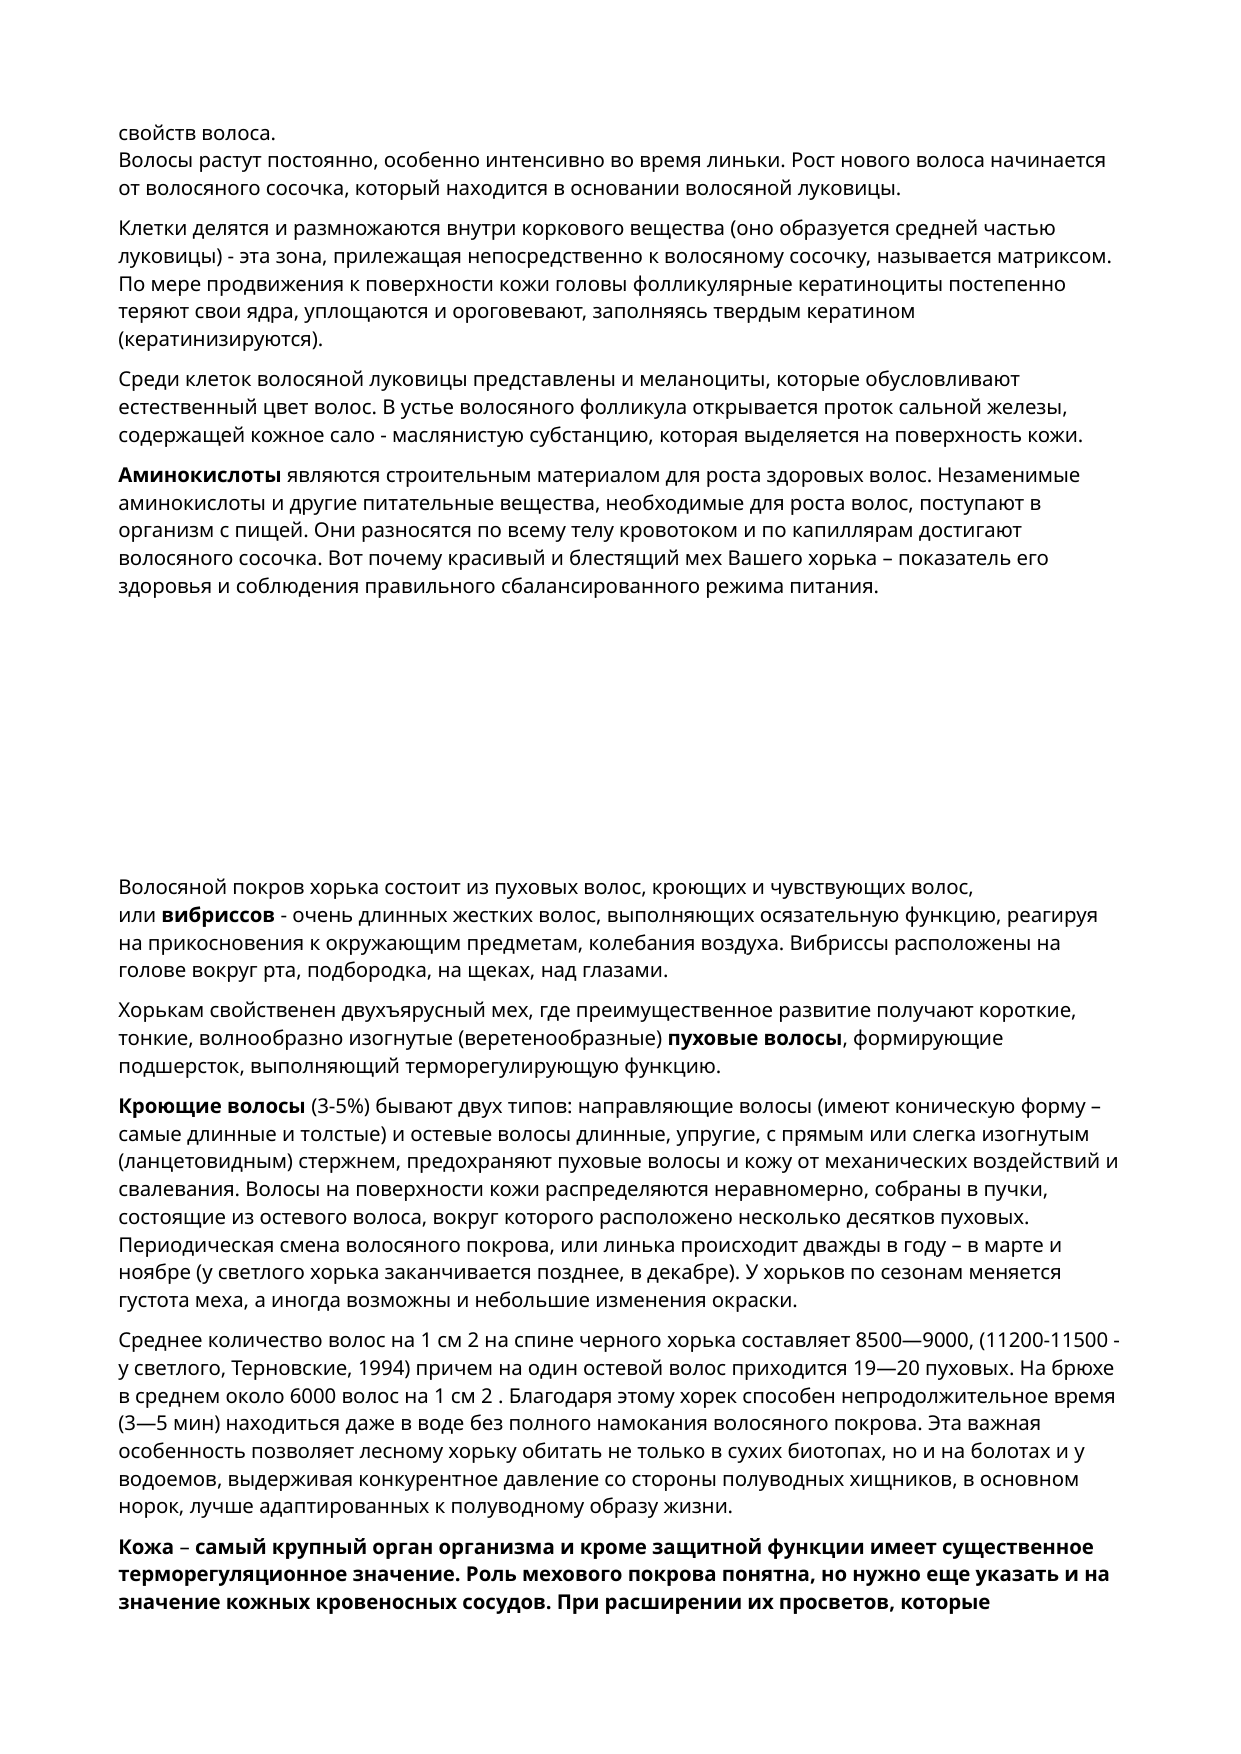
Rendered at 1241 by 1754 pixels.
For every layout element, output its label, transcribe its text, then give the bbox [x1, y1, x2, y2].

text Кроющие волосы (3-5%) бывают двух типов: направляющие волосы (имеют коническую форму – самые длинные и толстые) и остевые волосы длинные, упругие, с прямым или слегка изогнутым (ланцетовидным) стержнем, предохраняют пуховые волосы и кожу от механических воздействий и свалевания. Волосы на поверхности кожи распределяются неравномерно, собраны в пучки, состоящие из остевого волоса, вокруг которого расположено несколько десятков пуховых. Периодическая смена волосяного покрова, или линька происходит дважды в году – в марте и ноябре (у светлого хорька заканчивается позднее, в декабре). У хорьков по сезонам меняется густота меха, а иногда возможны и небольшие изменения окраски. [118, 1092, 1122, 1313]
text Среднее количество волос на 1 см 2 на спине черного хорька составляет 8500—9000, (11200-11500 - у светлого, Терновские, 1994) причем на один остевой волос приходится 19—20 пуховых. На брюхе в среднем около 6000 волос на 1 см 2 . Благодаря этому хорек способен непродолжительное время (3—5 мин) находиться даже в воде без полного намокания волосяного покрова. Эта важная особенность позволяет лесному хорьку обитать не только в сухих биотопах, но и на болотах и у водоемов, выдерживая конкурентное давление со стороны полуводных хищников, в основном норок, лучше адаптированных к полуводному образу жизни. [118, 1326, 1122, 1520]
text Хорькам свойственен двухъярусный мех, где преимущественное развитие получают короткие, тонкие, волнообразно изогнутые (веретенообразные) пуховые волосы, формирующие подшерсток, выполняющий терморегулирующую функцию. [118, 996, 1122, 1079]
text Клетки делятся и размножаются внутри коркового вещества (оно образуется средней частью луковицы) - эта зона, прилежащая непосредственно к волосяному сосочку, называется матриксом. По мере продвижения к поверхности кожи головы фолликулярные кератиноциты постепенно теряют свои ядра, уплощаются и ороговевают, заполняясь твердым кератином (кератинизируются). [118, 214, 1122, 352]
text свойств волоса. Волосы растут постоянно, особенно интенсивно во время линьки. Рост нового волоса начинается от волосяного сосочка, который находится в основании волосяной луковицы. [118, 118, 1122, 201]
text Аминокислоты являются строительным материалом для роста здоровых волос. Незаменимые аминокислоты и другие питательные вещества, необходимые для роста волос, поступают в организм с пищей. Они разносятся по всему телу кровотоком и по капиллярам достигают волосяного сосочка. Вот почему красивый и блестящий мех Вашего хорька – показатель его здоровья и соблюдения правильного сбалансированного режима питания. [118, 460, 1122, 599]
text Среди клеток волосяной луковицы представлены и меланоциты, которые обусловливают естественный цвет волос. В устье волосяного фолликула открывается проток сальной железы, содержащей кожное сало - маслянистую субстанцию, которая выделяется на поверхность кожи. [118, 365, 1122, 448]
text Кожа – самый крупный орган организма и кроме защитной функции имеет существенное терморегуляционное значение. Роль мехового покрова понятна, но нужно еще указать и на значение кожных кровеносных сосудов. При расширении их просветов, которые [118, 1532, 1122, 1615]
text Волосяной покров хорька состоит из пуховых волос, кроющих и чувствующих волос, или вибриссов - очень длинных жестких волос, выполняющих осязательную функцию, реагируя на прикосновения к окружающим предметам, колебания воздуха. Вибриссы расположены на голове вокруг рта, подбородка, на щеках, над глазами. [118, 845, 1122, 983]
